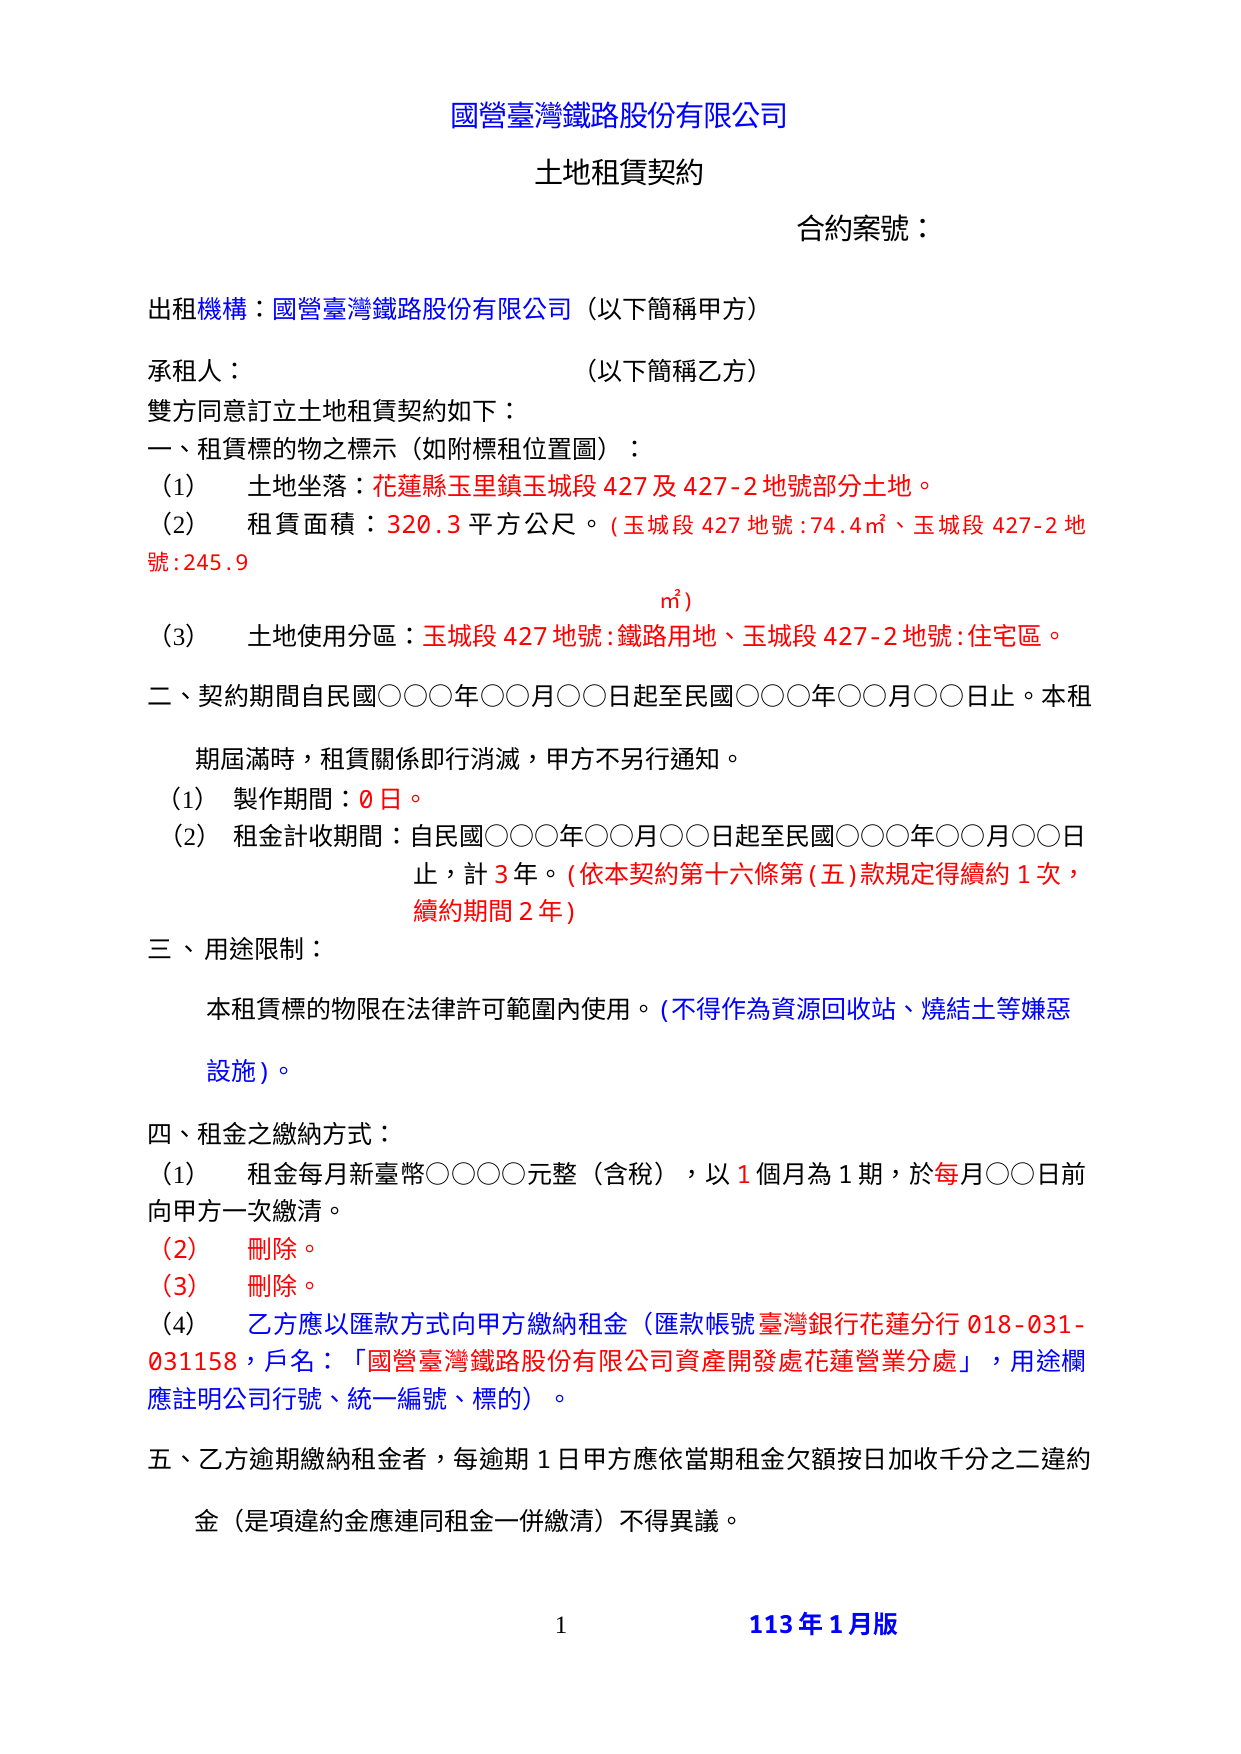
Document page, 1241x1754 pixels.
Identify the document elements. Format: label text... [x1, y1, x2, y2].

list 租賃面積：320.3平方公尺。(玉城段427地號:74.4㎡、玉城段427-2地號:245.9 [148, 503, 1087, 578]
list 租金每月新臺幣○○○○元整（含稅），以1個月為1期，於每月○○日前向甲方一次繳清。 [148, 1153, 1087, 1228]
list 刪除。 [148, 1266, 1087, 1303]
text 四、租金之繳納方式： [148, 1091, 1092, 1153]
list 租金計收期間：自民國○○○年○○月○○日起至民國○○○年○○月○○日止，計3年。(依本契約第十六條第(五)款規定得續約1次，續約期間2年) [158, 816, 1087, 928]
text 三、用途限制： [148, 928, 1092, 966]
list 製作期間：0日。 [157, 778, 1087, 816]
text 國營臺灣鐵路股份有限公司 [147, 97, 1092, 134]
text 二、契約期間自民國○○○年○○月○○日起至民國○○○年○○月○○日止。本租期屆滿時，租賃關係即行消滅，甲方不另行通知。 [148, 653, 1092, 778]
text ㎡) [148, 578, 1087, 616]
list 刪除。 [148, 1228, 1087, 1266]
text 雙方同意訂立土地租賃契約如下： [148, 391, 1087, 428]
text 五、乙方逾期繳納租金者，每逾期1日甲方應依當期租金欠額按日加收千分之二違約金（是項違約金應連同租金一併繳清）不得異議。 [148, 1416, 1092, 1541]
text 合約案號： [147, 209, 1092, 247]
list 土地坐落：花蓮縣玉里鎮玉城段427及427-2地號部分土地。 [148, 466, 1087, 503]
text 承租人： （以下簡稱乙方） [148, 328, 1092, 391]
text 出租機構：國營臺灣鐵路股份有限公司（以下簡稱甲方） [148, 266, 1092, 328]
list 土地使用分區：玉城段427地號:鐵路用地、玉城段427-2地號:住宅區。 [148, 616, 1087, 653]
text 本租賃標的物限在法律許可範圍內使用。(不得作為資源回收站、燒結土等嫌惡設施)。 [207, 966, 1092, 1091]
list 乙方應以匯款方式向甲方繳納租金（匯款帳號臺灣銀行花蓮分行018-031-031158，戶名：「國營臺灣鐵路股份有限公司資產開發處花蓮營業分處」，用途欄應註明公司行號、統一編號、標的）。 [148, 1303, 1087, 1416]
text 土地租賃契約 [147, 153, 1092, 191]
text 一、租賃標的物之標示（如附標租位置圖）： [148, 428, 1087, 466]
